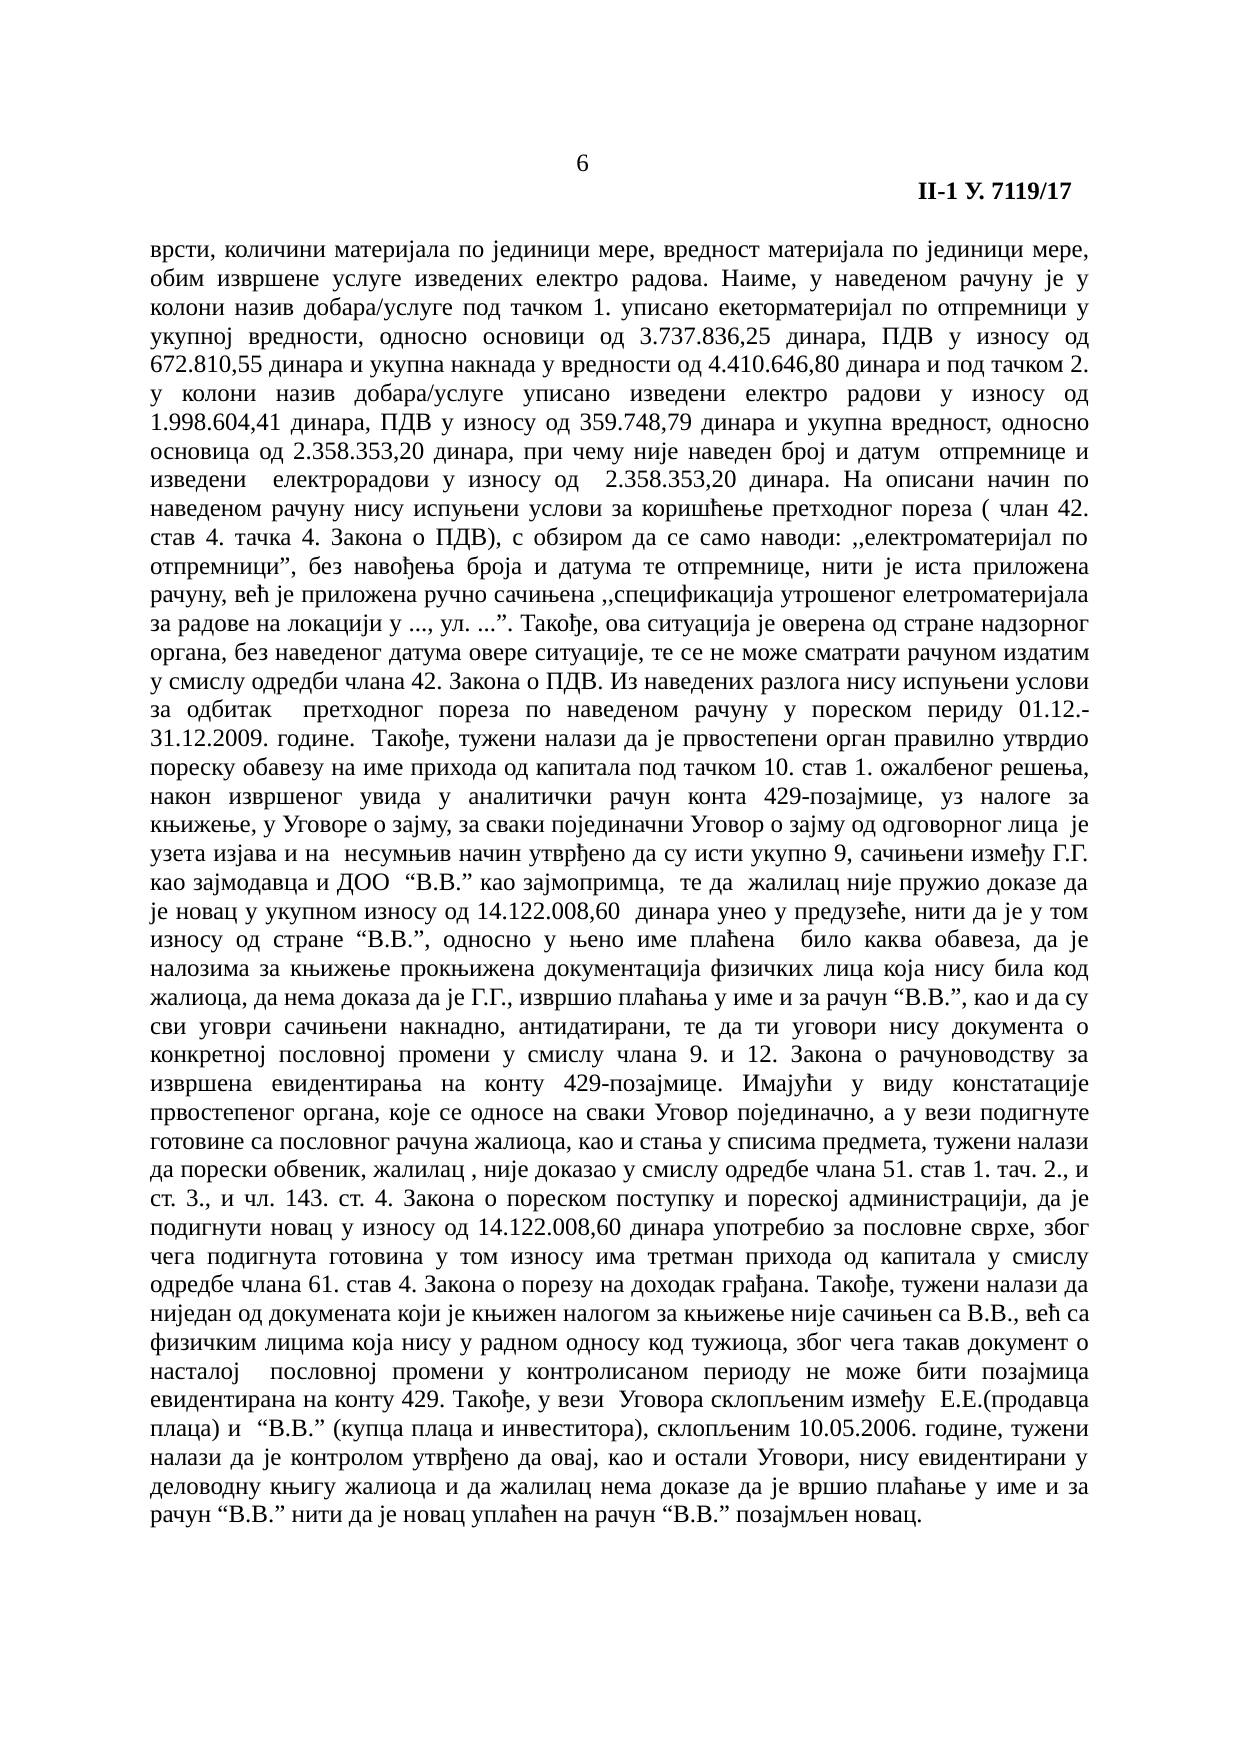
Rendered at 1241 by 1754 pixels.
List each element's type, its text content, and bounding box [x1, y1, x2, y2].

text врсти, количини материјала по јединици мере, вредност материјала по јединици мере, обим извршене услуге изведених електро радова. Наиме, у наведеном рачуну је у колони назив добара/услуге под тачком 1. уписано екеторматеријал по отпремници у укупној вредности, односно основици од 3.737.836,25 динара, ПДВ у износу од 672.810,55 динара и укупна накнада у вредности од 4.410.646,80 динара и под тачком 2. у колони назив добара/услуге уписано изведени електро радови у износу од 1.998.604,41 динара, ПДВ у износу од 359.748,79 динара и укупна вредност, односно основица од 2.358.353,20 динара, при чему није наведен број и датум отпремнице и изведени електрорадови у износу од 2.358.353,20 динара. На описани начин по наведеном рачуну нису испуњени услови за коришћење претходног пореза ( члан 42. став 4. тачка 4. Закона о ПДВ), с обзиром да се само наводи: ,,електроматеријал по отпремници”, без навођења броја и датума те отпремнице, нити је иста приложена рачуну, већ је приложена ручно сачињена ,,спецификација утрошеног елетроматеријала за радове на локацији у ..., ул. ...”. Такође, ова ситуација је оверена од стране надзорног органа, без наведеног датума овере ситуације, те се не може сматрати рачуном издатим у смислу одредби члана 42. Закона о ПДВ. Из наведених разлога нису испуњени услови за одбитак претходног пореза по наведеном рачуну у пореском периду 01.12.-31.12.2009. године. Такође, тужени налази да је првостепени орган правилно утврдио пореску обавезу на име прихода од капитала под тачком 10. став 1. ожалбеног решења, након извршеног увида у аналитички рачун конта 429-позајмице, уз налоге за књижење, у Уговоре о зајму, за сваки појединачни Уговор о зајму од одговорног лица је узета изјава и на несумњив начин утврђено да су исти укупно 9, сачињени између Г.Г. као зајмодавца и ДОО “В.В.” као зајмопримца, те да жалилац није пружио доказе да је новац у укупном износу од 14.122.008,60 динара унео у предузеће, нити да је у том износу од стране “В.В.”, односно у њено име плаћена било каква обавеза, да је налозима за књижење прокњижена документација физичких лица која нису била код жалиоца, да нема доказа да је Г.Г., извршио плаћања у име и за рачун “В.В.”, као и да су сви уговри сачињени накнадно, антидатирани, те да ти уговори нису документа о конкретној пословној промени у смислу члана 9. и 12. Закона о рачуноводству за извршена евидентирања на конту 429-позајмице. Имајући у виду констатације првостепеног органа, које се односе на сваки Уговор појединачно, а у вези подигнуте готовине са пословног рачуна жалиоца, као и стања у списима предмета, тужени налази да порески обвеник, жалилац , није доказао у смислу одредбе члана 51. став 1. тач. 2., и ст. 3., и чл. 143. ст. 4. Закона о пореском поступку и пореској администрацији, да је подигнути новац у износу од 14.122.008,60 динара употребио за пословне сврхе, због чега подигнута готовина у том износу има третман прихода од капитала у смислу одредбе члана 61. став 4. Закона о порезу на доходак грађана. Такође, тужени налази да ниједан од докумената који је књижен налогом за књижење није сачињен са В.В., већ са физичким лицима која нису у радном односу код тужиоца, због чега такав документ о насталој пословној промени у контролисаном периоду не може бити позајмица евидентирана на конту 429. Такође, у вези Уговора склопљеним између Е.Е.(продавца плаца) и “В.В.” (купца плаца и инвеститора), склопљеним 10.05.2006. године, тужени налази да је контролом утврђено да овај, као и остали Уговори, нису евидентирани у деловодну књигу жалиоца и да жалилац нема доказе да је вршио плаћање у име и за рачун “В.В.” нити да је новац уплаћен на рачун “В.В.” позајмљен новац. [150, 234, 1090, 1528]
